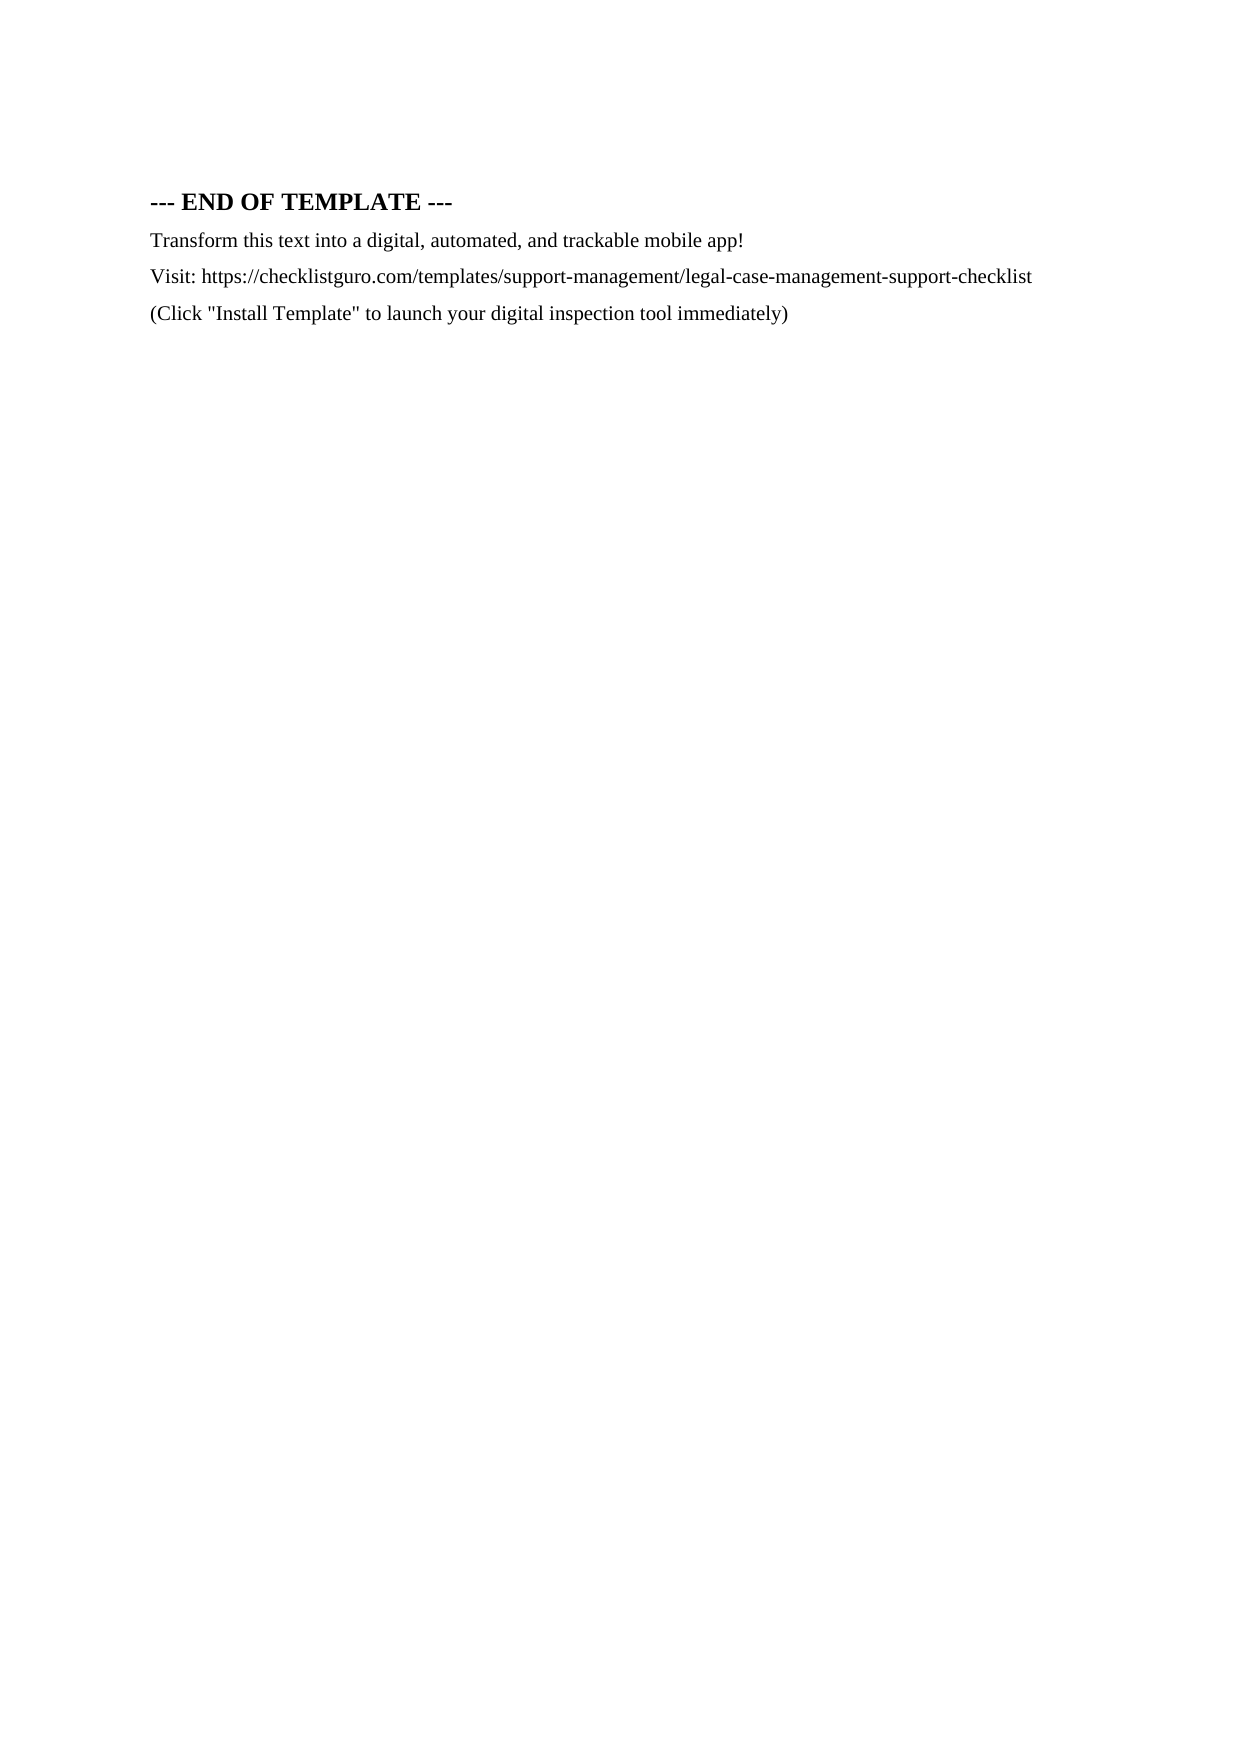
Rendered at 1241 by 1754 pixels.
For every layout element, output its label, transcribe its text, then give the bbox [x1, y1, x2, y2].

text Visit: https://checklistguro.com/templates/support-management/legal-case-management-support-checklist [150, 264, 1090, 288]
text --- END OF TEMPLATE --- [150, 187, 1090, 215]
text Transform this text into a digital, automated, and trackable mobile app! [150, 228, 1090, 252]
text (Click "Install Template" to launch your digital inspection tool immediately) [150, 301, 1090, 325]
